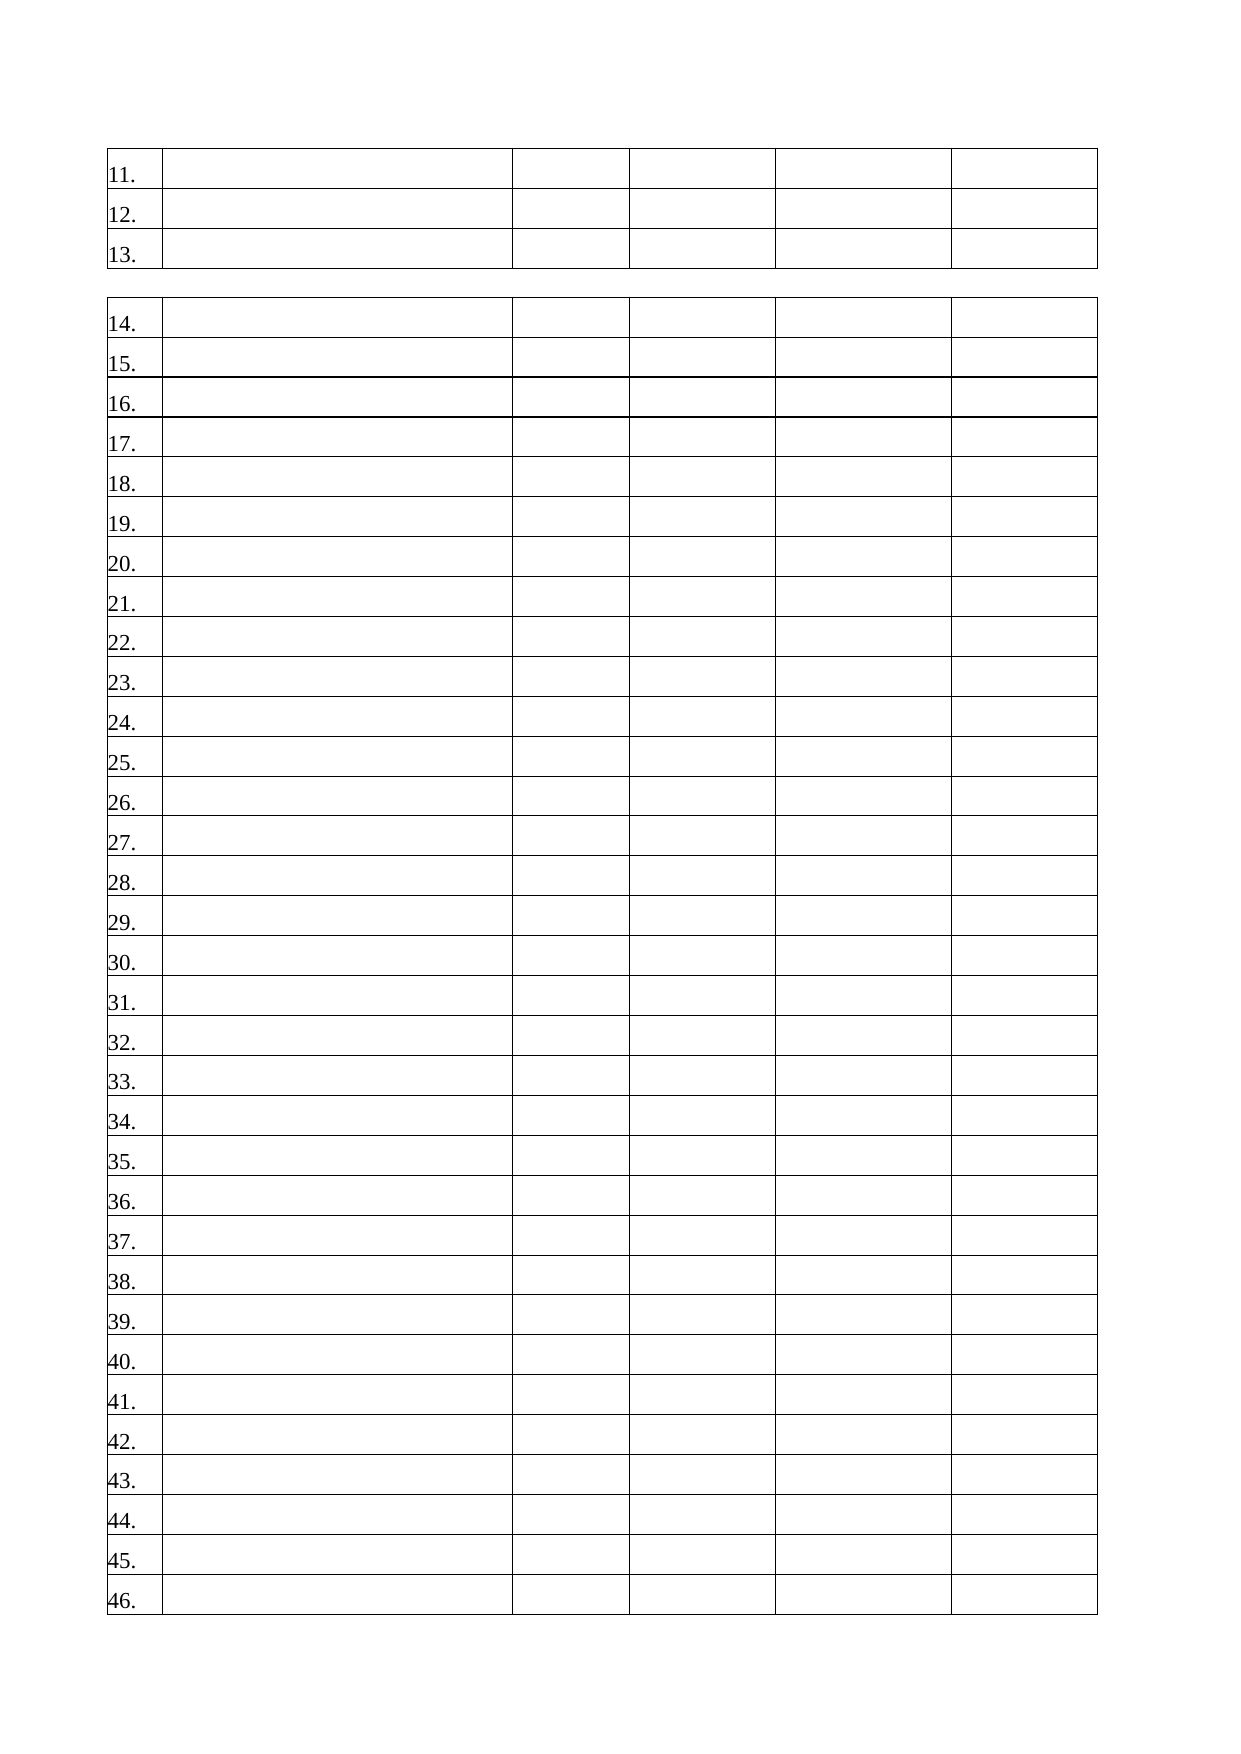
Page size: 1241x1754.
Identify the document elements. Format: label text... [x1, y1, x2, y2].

table_cell [163, 457, 512, 496]
table_cell [513, 856, 629, 895]
table_cell 21. [108, 577, 162, 616]
table_cell [952, 737, 1097, 776]
table_cell [513, 378, 629, 416]
table_cell [630, 577, 775, 616]
table_cell 23. [108, 657, 162, 696]
table_cell [776, 577, 951, 616]
table_cell [513, 497, 629, 536]
table_cell [776, 189, 951, 227]
table_cell [952, 1455, 1097, 1494]
table_cell [630, 1375, 775, 1414]
table_cell [163, 976, 512, 1015]
table_cell [513, 457, 629, 496]
table_cell [952, 378, 1097, 416]
table_cell [513, 737, 629, 776]
table_cell [513, 1176, 629, 1214]
table_cell [513, 1216, 629, 1254]
table_cell [163, 1575, 512, 1614]
table_cell [630, 1415, 775, 1454]
table_cell [952, 229, 1097, 267]
table_cell 38. [108, 1256, 162, 1294]
table_cell [630, 1535, 775, 1574]
table_cell [513, 777, 629, 815]
table_cell 32. [108, 1016, 162, 1055]
table_cell [952, 577, 1097, 616]
table_cell [163, 657, 512, 696]
table_cell [513, 1256, 629, 1294]
table_cell [776, 418, 951, 456]
table_cell [630, 976, 775, 1015]
table_cell [776, 657, 951, 696]
table_cell [163, 896, 512, 935]
table_cell [776, 537, 951, 576]
table_cell [163, 149, 512, 188]
table_cell [630, 457, 775, 496]
table_cell [952, 1535, 1097, 1574]
table_cell [776, 229, 951, 267]
table_cell [776, 1256, 951, 1294]
table_cell [630, 816, 775, 855]
table_cell [776, 697, 951, 736]
table_cell [952, 497, 1097, 536]
table_cell [952, 457, 1097, 496]
table_cell [163, 1375, 512, 1414]
table_cell [776, 617, 951, 656]
table_cell [630, 1096, 775, 1135]
table_cell [513, 936, 629, 975]
table_cell [776, 816, 951, 855]
table_cell [513, 617, 629, 656]
table_cell [630, 737, 775, 776]
table_cell 40. [108, 1335, 162, 1374]
table_cell [163, 1455, 512, 1494]
table_cell 31. [108, 976, 162, 1015]
table_cell [163, 1216, 512, 1254]
table_cell [776, 1056, 951, 1095]
table_cell 15. [108, 338, 162, 376]
table_cell [163, 577, 512, 616]
table_cell [513, 418, 629, 456]
table_cell 30. [108, 936, 162, 975]
table_cell [513, 229, 629, 267]
table_cell [163, 1415, 512, 1454]
table_cell [630, 418, 775, 456]
table_cell [163, 1295, 512, 1334]
table_cell [776, 737, 951, 776]
table_cell [163, 737, 512, 776]
table_cell [630, 1216, 775, 1254]
table_cell 36. [108, 1176, 162, 1214]
table_cell [163, 338, 512, 376]
table_cell [776, 457, 951, 496]
table_cell 39. [108, 1295, 162, 1334]
table_cell 19. [108, 497, 162, 536]
table_cell [163, 1016, 512, 1055]
table_cell [776, 1535, 951, 1574]
table_cell [513, 1096, 629, 1135]
table_cell 35. [108, 1136, 162, 1175]
table_cell [952, 1575, 1097, 1614]
table_cell [776, 1136, 951, 1175]
table_cell [513, 1415, 629, 1454]
table_cell [630, 777, 775, 815]
table_cell [630, 537, 775, 576]
table_cell 37. [108, 1216, 162, 1254]
table_cell [630, 229, 775, 267]
table_cell [952, 936, 1097, 975]
table_cell 28. [108, 856, 162, 895]
table_cell [163, 229, 512, 267]
table_cell [163, 936, 512, 975]
table_cell [776, 1216, 951, 1254]
table_cell [630, 617, 775, 656]
table_cell [163, 189, 512, 227]
table_cell [513, 816, 629, 855]
table_cell 26. [108, 777, 162, 815]
table_header [776, 298, 951, 337]
table_cell 46. [108, 1575, 162, 1614]
table_cell [513, 697, 629, 736]
table_cell 34. [108, 1096, 162, 1135]
table_cell [630, 1495, 775, 1534]
table_cell 25. [108, 737, 162, 776]
table_cell [513, 896, 629, 935]
table_cell [163, 617, 512, 656]
table_cell [952, 816, 1097, 855]
table_cell [776, 896, 951, 935]
table_cell [163, 1335, 512, 1374]
table_cell [163, 1136, 512, 1175]
table_cell [630, 1136, 775, 1175]
table_cell 16. [108, 378, 162, 416]
table_cell [776, 936, 951, 975]
table_cell [163, 1176, 512, 1214]
table_header [630, 298, 775, 337]
table_cell [776, 497, 951, 536]
table_cell [776, 1495, 951, 1534]
table_header [952, 298, 1097, 337]
table_cell [952, 189, 1097, 227]
table_cell [630, 657, 775, 696]
table_cell [952, 697, 1097, 736]
table_cell 12. [108, 189, 162, 227]
table_cell 13. [108, 229, 162, 267]
table_cell [513, 149, 629, 188]
table_cell [776, 1335, 951, 1374]
table_cell [630, 1335, 775, 1374]
table_cell [952, 1375, 1097, 1414]
table_cell [630, 378, 775, 416]
table_cell [513, 189, 629, 227]
table_cell [776, 777, 951, 815]
table_cell [776, 1016, 951, 1055]
table_cell [952, 1335, 1097, 1374]
table_cell 33. [108, 1056, 162, 1095]
table_cell [163, 1495, 512, 1534]
table_cell [952, 896, 1097, 935]
table_cell [513, 1136, 629, 1175]
table_header [513, 298, 629, 337]
table_cell [952, 1096, 1097, 1135]
table_cell [163, 1535, 512, 1574]
table_cell [630, 896, 775, 935]
table_cell [513, 1455, 629, 1494]
table_header 14. [108, 298, 162, 337]
table_cell [163, 777, 512, 815]
table_cell 41. [108, 1375, 162, 1414]
table_cell [513, 577, 629, 616]
table_cell [952, 1176, 1097, 1214]
table_cell [776, 338, 951, 376]
table_cell [952, 657, 1097, 696]
table_cell [513, 1375, 629, 1414]
table_header [163, 298, 512, 337]
table_cell [513, 537, 629, 576]
table_cell [952, 1136, 1097, 1175]
table_cell [630, 1575, 775, 1614]
table_cell [952, 1256, 1097, 1294]
table_cell [513, 1575, 629, 1614]
table_cell 17. [108, 418, 162, 456]
table_cell [630, 1455, 775, 1494]
table_cell [163, 378, 512, 416]
table_cell [163, 697, 512, 736]
table_cell 11. [108, 149, 162, 188]
table_cell [776, 378, 951, 416]
table_cell 20. [108, 537, 162, 576]
table_cell [776, 1176, 951, 1214]
table_cell [163, 816, 512, 855]
table_cell [630, 1056, 775, 1095]
table_cell [776, 1415, 951, 1454]
table_cell [776, 1295, 951, 1334]
table_cell [630, 697, 775, 736]
table_cell [952, 149, 1097, 188]
table_cell [952, 976, 1097, 1015]
table_cell [952, 1295, 1097, 1334]
table_cell 18. [108, 457, 162, 496]
table_cell [952, 1056, 1097, 1095]
table_cell [163, 537, 512, 576]
table_cell [630, 936, 775, 975]
table_cell 24. [108, 697, 162, 736]
table_cell 43. [108, 1455, 162, 1494]
table_cell [163, 1056, 512, 1095]
table_cell [776, 149, 951, 188]
table_cell [630, 497, 775, 536]
table_cell [630, 1295, 775, 1334]
table_cell 44. [108, 1495, 162, 1534]
table_cell [776, 976, 951, 1015]
table_cell [630, 1016, 775, 1055]
table_cell 27. [108, 816, 162, 855]
table_cell [163, 497, 512, 536]
table_cell [630, 189, 775, 227]
table_cell 42. [108, 1415, 162, 1454]
table_cell 45. [108, 1535, 162, 1574]
table_cell [630, 338, 775, 376]
table_cell [776, 1575, 951, 1614]
table_cell [952, 777, 1097, 815]
table_cell [630, 1176, 775, 1214]
table_cell [513, 1335, 629, 1374]
table_cell 22. [108, 617, 162, 656]
table_cell [163, 1256, 512, 1294]
table_cell [163, 856, 512, 895]
table_cell [952, 856, 1097, 895]
table_cell [630, 149, 775, 188]
table_cell [630, 856, 775, 895]
table_cell [952, 418, 1097, 456]
table_cell [163, 418, 512, 456]
table_cell [513, 1016, 629, 1055]
table_cell 29. [108, 896, 162, 935]
table_cell [163, 1096, 512, 1135]
table_cell [776, 1375, 951, 1414]
table_cell [952, 617, 1097, 656]
table_cell [776, 1455, 951, 1494]
table_cell [776, 856, 951, 895]
table_cell [513, 1295, 629, 1334]
table_cell [952, 1216, 1097, 1254]
table_cell [630, 1256, 775, 1294]
table_cell [952, 1495, 1097, 1534]
table_cell [776, 1096, 951, 1135]
table_cell [513, 1535, 629, 1574]
table_cell [513, 1495, 629, 1534]
table_cell [513, 657, 629, 696]
table_cell [952, 1415, 1097, 1454]
table_cell [952, 537, 1097, 576]
table_cell [513, 1056, 629, 1095]
table_cell [513, 338, 629, 376]
table_cell [952, 1016, 1097, 1055]
table_cell [513, 976, 629, 1015]
table_cell [952, 338, 1097, 376]
